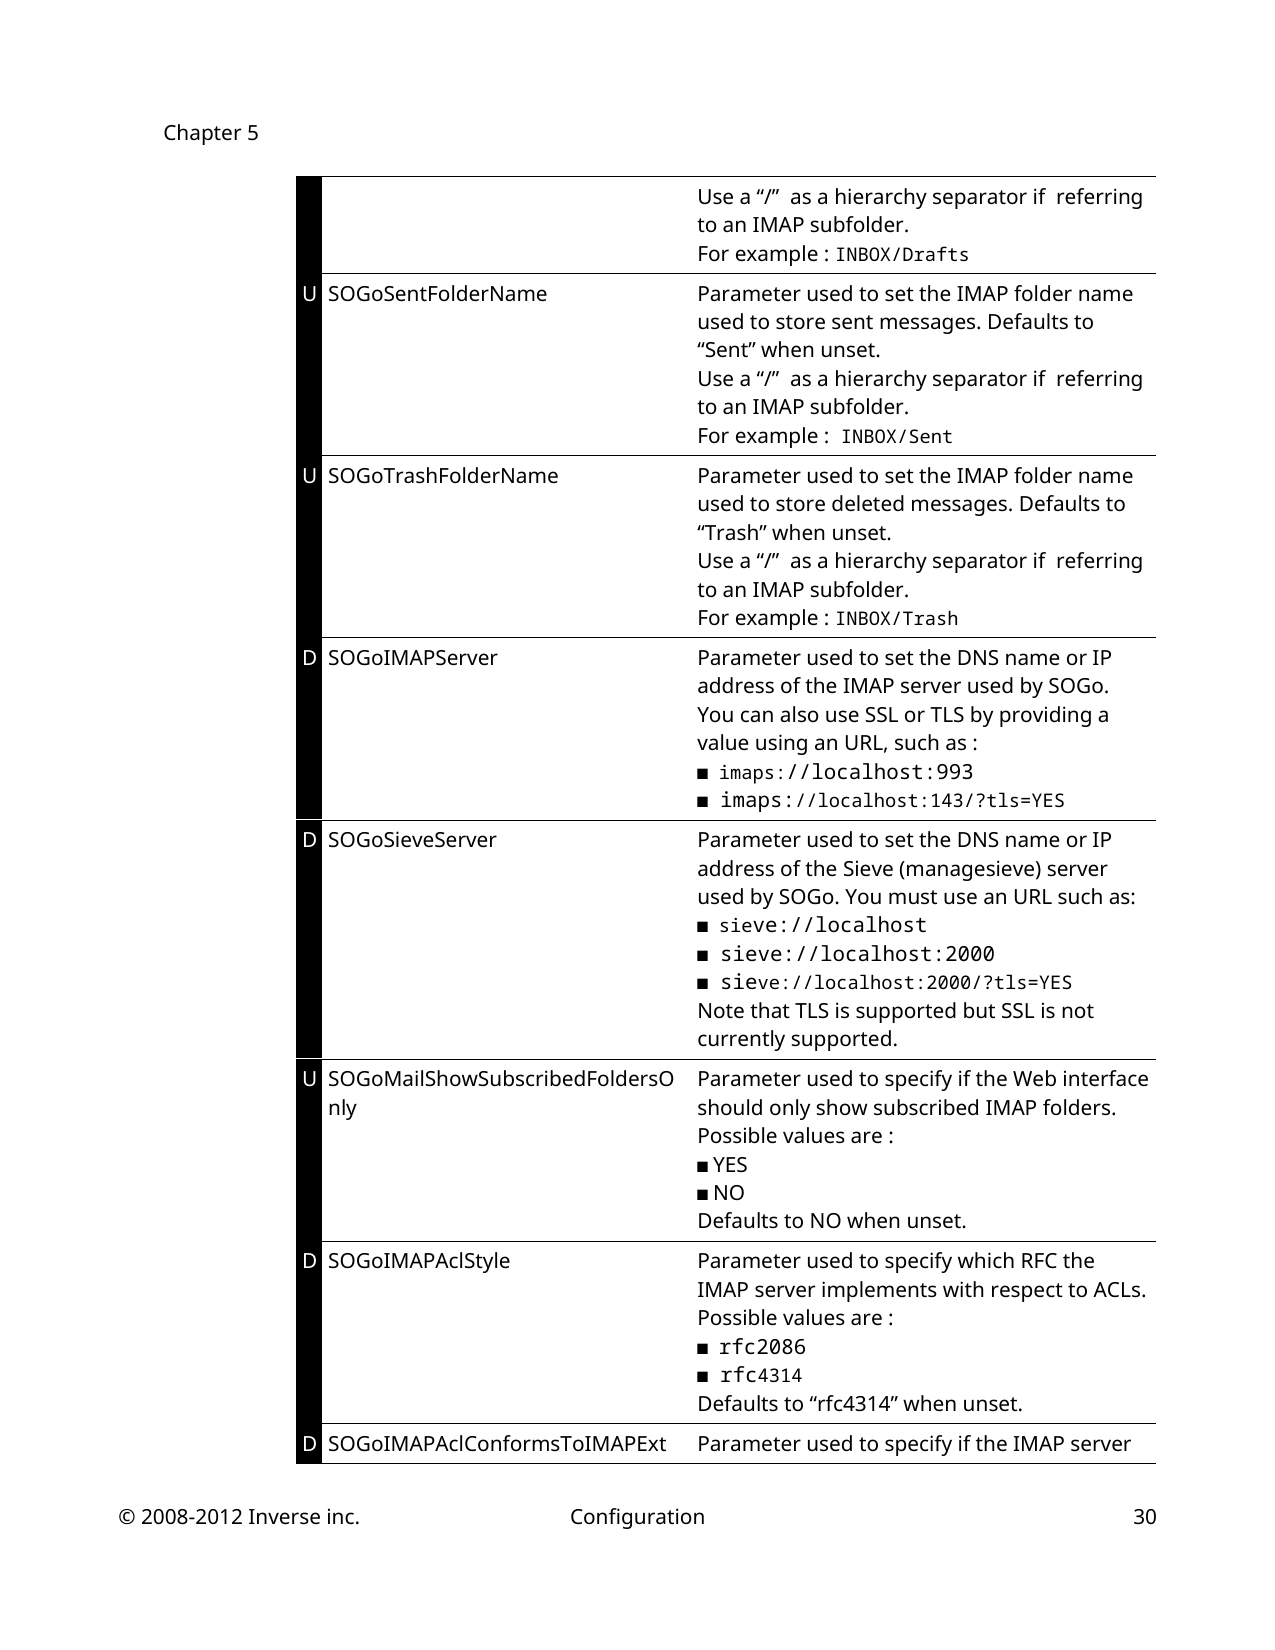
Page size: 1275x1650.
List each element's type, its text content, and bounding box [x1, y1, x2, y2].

table_cell SOGoIMAPAclConformsToIMAPExt [322, 1424, 691, 1463]
table_cell Parameter used to set the IMAP folder name used to store sent messages. Defaults to “Sent” when unset. Use a “/” as a hierarchy separator if referring to an IMAP subfolder. For example : INBOX/Sent [691, 274, 1156, 455]
table_header [296, 177, 322, 273]
table_header [322, 177, 691, 273]
table_cell Parameter used to set the DNS name or IP address of the Sieve (managesieve) server used by SOGo. You must use an URL such as: sieve://localhost sieve://localhost:2000 sieve://localhost:2000/?tls=YES Note that TLS is supported but SSL is not currently supported. [691, 821, 1156, 1058]
table_cell Parameter used to set the IMAP folder name used to store deleted messages. Defaults to “Trash” when unset. Use a “/” as a hierarchy separator if referring to an IMAP subfolder. For example : INBOX/Trash [691, 456, 1156, 637]
table_cell SOGoSieveServer [322, 821, 691, 1058]
table_cell D [296, 1242, 322, 1423]
table_cell D [296, 821, 322, 1058]
table_cell Parameter used to specify if the IMAP server [691, 1424, 1156, 1463]
table_cell SOGoTrashFolderName [322, 456, 691, 637]
table_cell SOGoIMAPAclStyle [322, 1242, 691, 1423]
table_cell U [296, 1060, 322, 1241]
table_cell D [296, 1424, 322, 1463]
table_cell SOGoIMAPServer [322, 638, 691, 819]
table_cell Parameter used to specify which RFC the IMAP server implements with respect to ACLs. Possible values are : rfc2086 rfc4314 Defaults to “rfc4314” when unset. [691, 1242, 1156, 1423]
table_cell SOGoSentFolderName [322, 274, 691, 455]
table_cell D [296, 638, 322, 819]
table_cell U [296, 456, 322, 637]
table_cell SOGoMailShowSubscribedFoldersOnly [322, 1060, 691, 1241]
table_header Use a “/” as a hierarchy separator if referring to an IMAP subfolder. For example : INBOX/Drafts [691, 177, 1156, 273]
table_cell Parameter used to set the DNS name or IP address of the IMAP server used by SOGo. You can also use SSL or TLS by providing a value using an URL, such as : imaps://localhost:993 imaps://localhost:143/?tls=YES [691, 638, 1156, 819]
table_cell Parameter used to specify if the Web interface should only show subscribed IMAP folders. Possible values are : YES NO Defaults to NO when unset. [691, 1060, 1156, 1241]
table_cell U [296, 274, 322, 455]
